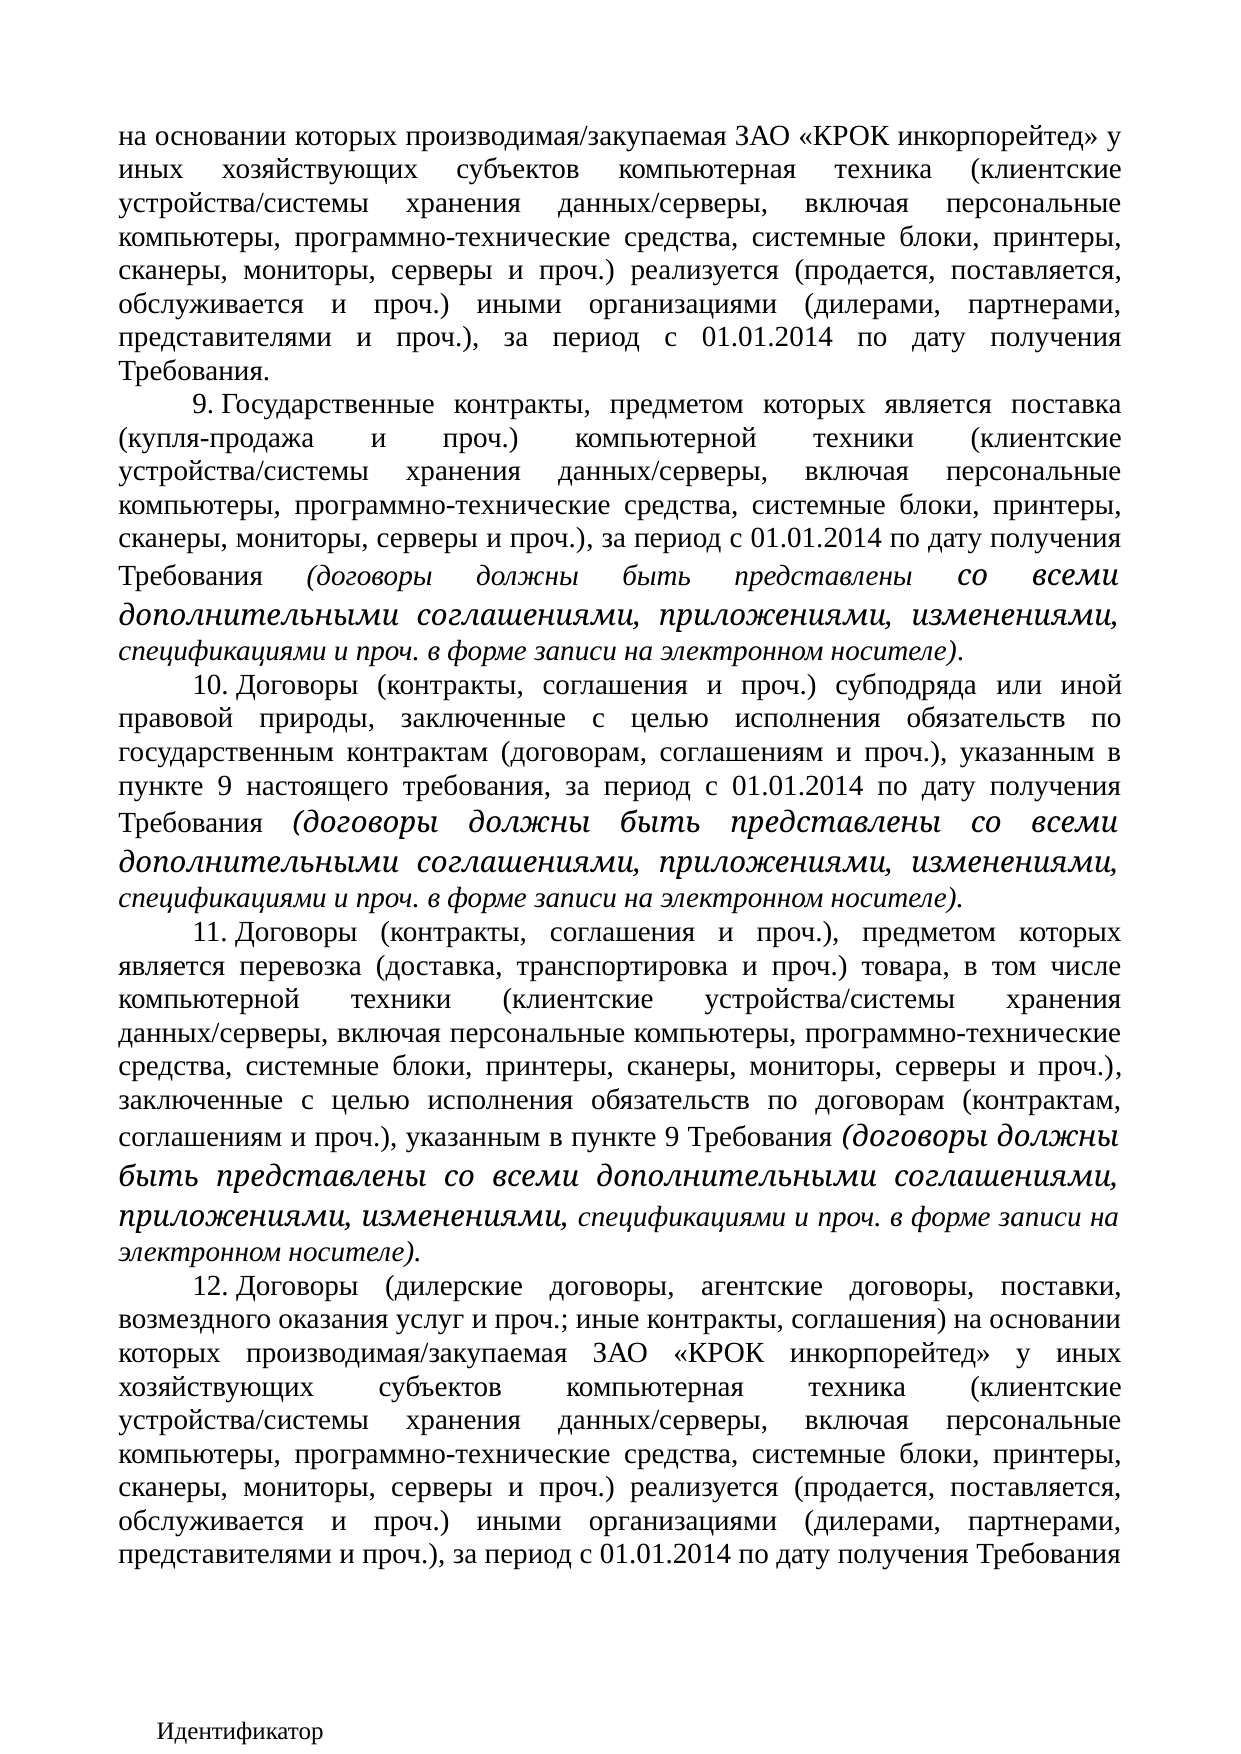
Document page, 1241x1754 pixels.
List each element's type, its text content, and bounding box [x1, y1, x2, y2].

text 12. Договоры (дилерские договоры, агентские договоры, поставки, возмездного оказания услуг и проч.; иные контракты, соглашения) на основании которых производимая/закупаемая ЗАО «КРОК инкорпорейтед» у иных хозяйствующих субъектов компьютерная техника (клиентские устройства/системы хранения данных/серверы, включая персональные компьютеры, программно-технические средства, системные блоки, принтеры, сканеры, мониторы, серверы и проч.) реализуется (продается, поставляется, обслуживается и проч.) иными организациями (дилерами, партнерами, представителями и проч.), за период с 01.01.2014 по дату получения Требования [118, 1268, 1122, 1570]
text 11. Договоры (контракты, соглашения и проч.), предметом которых является перевозка (доставка, транспортировка и проч.) товара, в том числе компьютерной техники (клиентские устройства/системы хранения данных/серверы, включая персональные компьютеры, программно-технические средства, системные блоки, принтеры, сканеры, мониторы, серверы и проч.), заключенные с целью исполнения обязательств по договорам (контрактам, соглашениям и проч.), указанным в пункте 9 Требования (договоры должны быть представлены со всеми дополнительными соглашениями, приложениями, изменениями, спецификациями и проч. в форме записи на электронном носителе). [118, 914, 1122, 1268]
text на основании которых производимая/закупаемая ЗАО «КРОК инкорпорейтед» у иных хозяйствующих субъектов компьютерная техника (клиентские устройства/системы хранения данных/серверы, включая персональные компьютеры, программно-технические средства, системные блоки, принтеры, сканеры, мониторы, серверы и проч.) реализуется (продается, поставляется, обслуживается и проч.) иными организациями (дилерами, партнерами, представителями и проч.), за период с 01.01.2014 по дату получения Требования. [118, 118, 1122, 386]
text 10. Договоры (контракты, соглашения и проч.) субподряда или иной правовой природы, заключенные с целью исполнения обязательств по государственным контрактам (договорам, соглашениям и проч.), указанным в пункте 9 настоящего требования, за период с 01.01.2014 по дату получения Требования (договоры должны быть представлены со всеми дополнительными соглашениями, приложениями, изменениями, спецификациями и проч. в форме записи на электронном носителе). [118, 667, 1122, 914]
text 9. Государственные контракты, предметом которых является поставка (купля-продажа и проч.) компьютерной техники (клиентские устройства/системы хранения данных/серверы, включая персональные компьютеры, программно-технические средства, системные блоки, принтеры, сканеры, мониторы, серверы и проч.), за период с 01.01.2014 по дату получения Требования (договоры должны быть представлены со всеми дополнительными соглашениями, приложениями, изменениями, спецификациями и проч. в форме записи на электронном носителе). [118, 386, 1122, 667]
